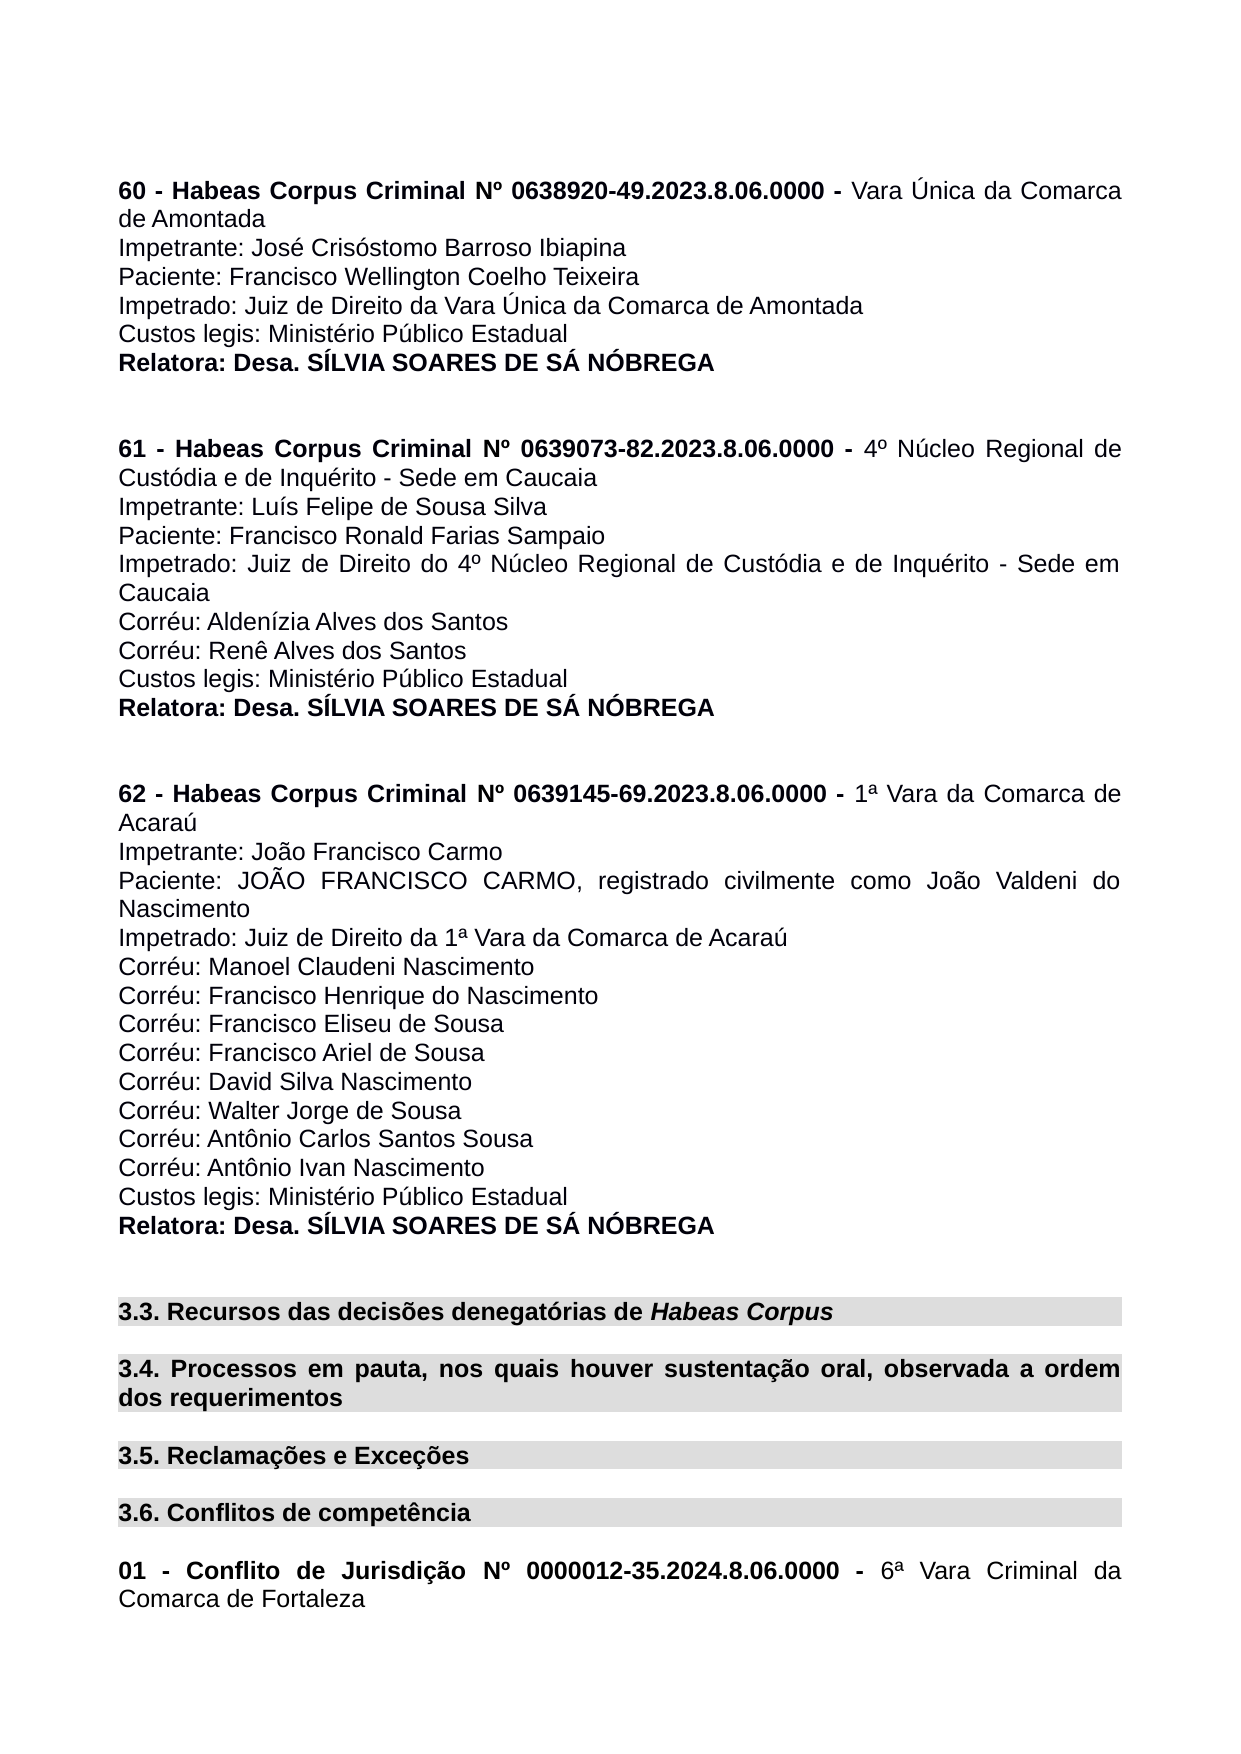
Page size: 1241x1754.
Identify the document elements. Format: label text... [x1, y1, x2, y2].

text Relatora: Desa. SÍLVIA SOARES DE SÁ NÓBREGA [118, 348, 1122, 377]
text Relatora: Desa. SÍLVIA SOARES DE SÁ NÓBREGA [118, 1211, 1122, 1239]
text Custos legis: Ministério Público Estadual [118, 664, 1122, 693]
text Relatora: Desa. SÍLVIA SOARES DE SÁ NÓBREGA [118, 693, 1122, 722]
text 3.3. Recursos das decisões denegatórias de Habeas Corpus [118, 1297, 1122, 1326]
text Impetrante: José Crisóstomo Barroso Ibiapina [118, 233, 1122, 262]
text Corréu: Manoel Claudeni Nascimento [118, 952, 1122, 981]
text Paciente: JOÃO FRANCISCO CARMO, registrado civilmente como João Valdeni do Nascimento [118, 866, 1122, 923]
text 62 - Habeas Corpus Criminal Nº 0639145-69.2023.8.06.0000 - 1ª Vara da Comarca de Acaraú [118, 779, 1122, 837]
text 3.4. Processos em pauta, nos quais houver sustentação oral, observada a ordem dos requerimentos [118, 1354, 1122, 1412]
text Corréu: Antônio Carlos Santos Sousa [118, 1124, 1122, 1153]
text Impetrante: Luís Felipe de Sousa Silva [118, 492, 1122, 521]
text Corréu: Aldenízia Alves dos Santos [118, 607, 1122, 636]
text Impetrado: Juiz de Direito do 4º Núcleo Regional de Custódia e de Inquérito - Sede em Caucaia [118, 549, 1122, 607]
text Custos legis: Ministério Público Estadual [118, 319, 1122, 348]
text Paciente: Francisco Ronald Farias Sampaio [118, 521, 1122, 549]
text Corréu: Francisco Henrique do Nascimento [118, 981, 1122, 1009]
text Impetrado: Juiz de Direito da 1ª Vara da Comarca de Acaraú [118, 923, 1122, 952]
text Corréu: Antônio Ivan Nascimento [118, 1153, 1122, 1182]
text Impetrante: João Francisco Carmo [118, 837, 1122, 866]
text Corréu: Francisco Ariel de Sousa [118, 1038, 1122, 1067]
text Corréu: David Silva Nascimento [118, 1067, 1122, 1096]
text 3.5. Reclamações e Exceções [118, 1441, 1122, 1469]
text 61 - Habeas Corpus Criminal Nº 0639073-82.2023.8.06.0000 - 4º Núcleo Regional de Custódia e de Inquérito - Sede em Caucaia [118, 434, 1122, 492]
text Corréu: Francisco Eliseu de Sousa [118, 1009, 1122, 1038]
text Paciente: Francisco Wellington Coelho Teixeira [118, 262, 1122, 291]
text Custos legis: Ministério Público Estadual [118, 1182, 1122, 1211]
text 60 - Habeas Corpus Criminal Nº 0638920-49.2023.8.06.0000 - Vara Única da Comarca de Amontada [118, 176, 1122, 233]
text 3.6. Conflitos de competência [118, 1498, 1122, 1527]
text 01 - Conflito de Jurisdição Nº 0000012-35.2024.8.06.0000 - 6ª Vara Criminal da Comarca de Fortaleza [118, 1556, 1122, 1613]
text Corréu: Renê Alves dos Santos [118, 636, 1122, 664]
text Impetrado: Juiz de Direito da Vara Única da Comarca de Amontada [118, 291, 1122, 319]
text Corréu: Walter Jorge de Sousa [118, 1096, 1122, 1124]
